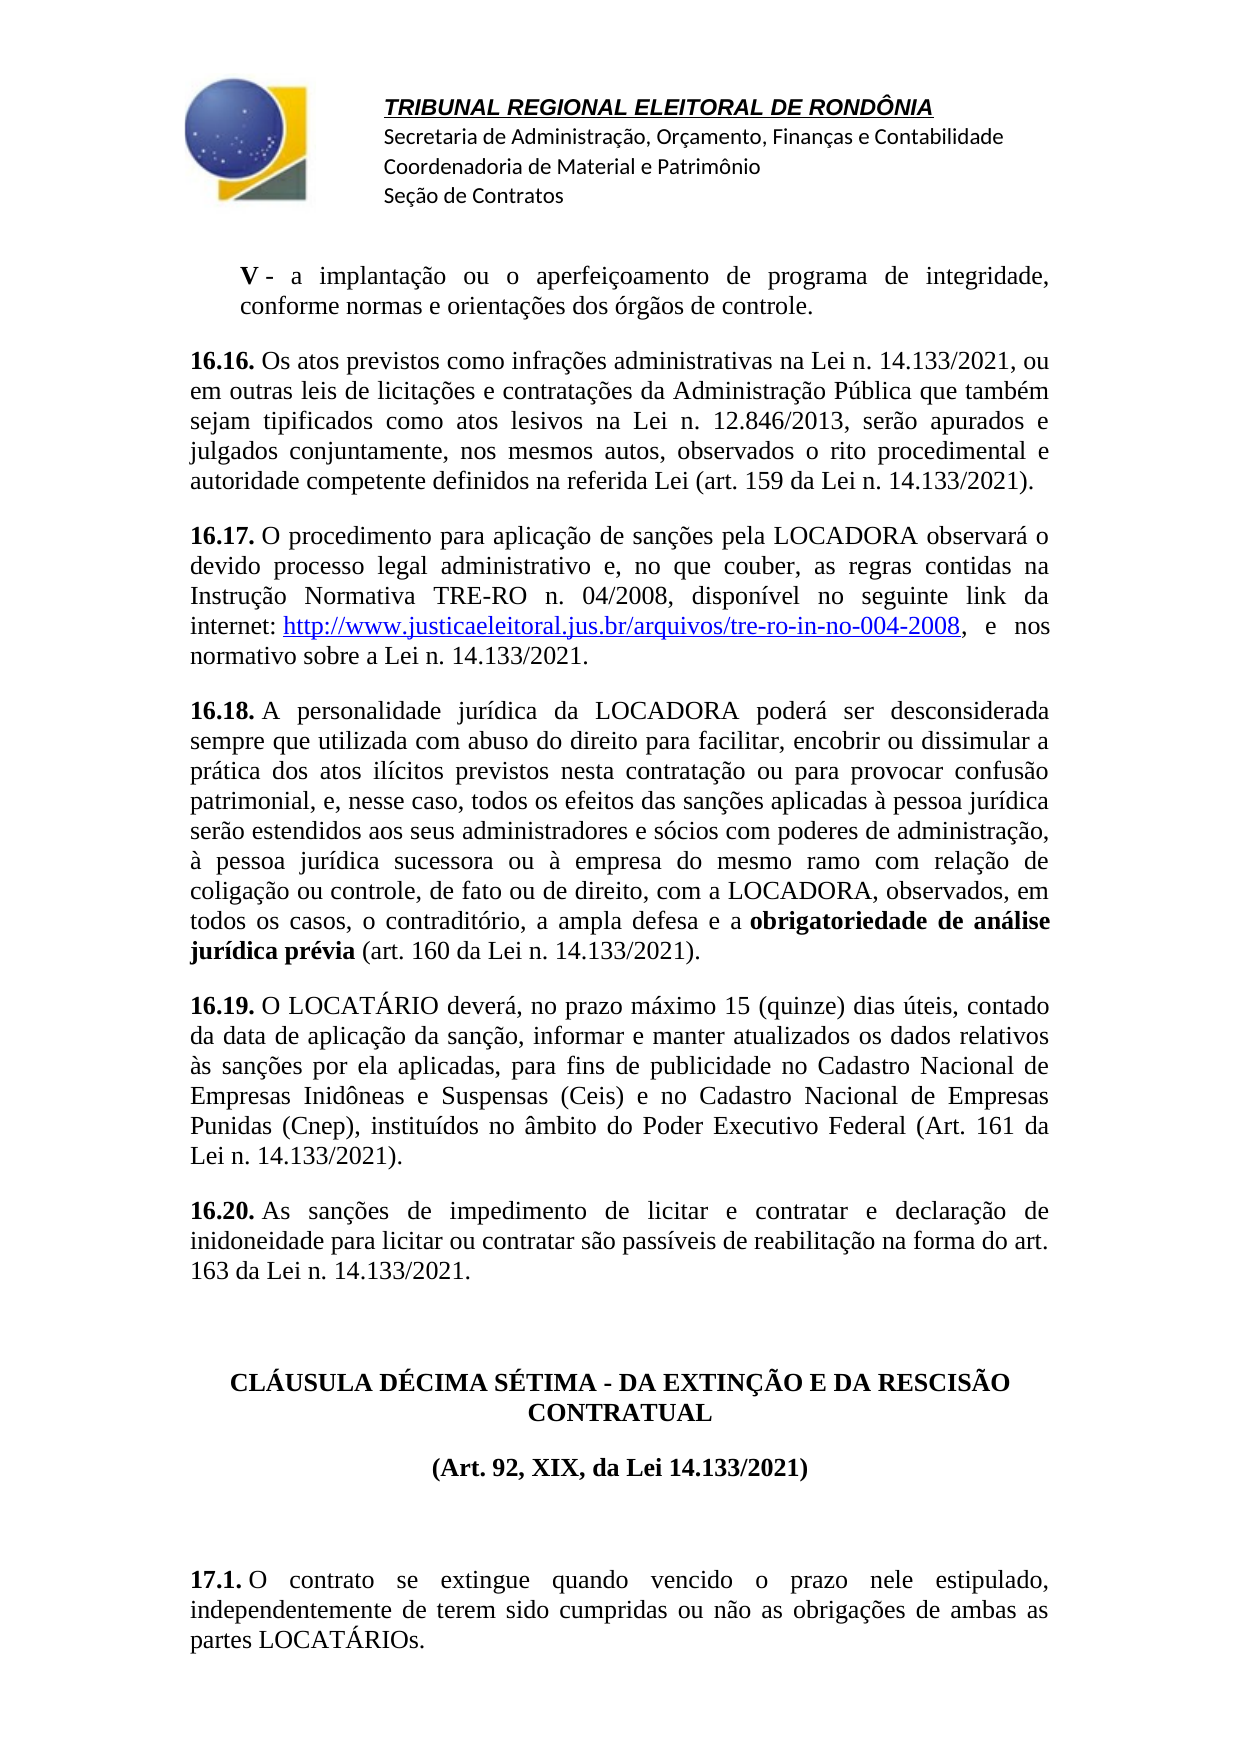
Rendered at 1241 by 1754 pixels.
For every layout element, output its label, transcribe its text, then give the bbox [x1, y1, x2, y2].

text 17.1. O contrato se extingue quando vencido o prazo nele estipulado, independentemente de terem sido cumpridas ou não as obrigações de ambas as partes LOCATÁRIOs. [190, 1564, 1051, 1654]
text 16.19. O LOCATÁRIO deverá, no prazo máximo 15 (quinze) dias úteis, contado da data de aplicação da sanção, informar e manter atualizados os dados relativos às sanções por ela aplicadas, para fins de publicidade no Cadastro Nacional de Empresas Inidôneas e Suspensas (Ceis) e no Cadastro Nacional de Empresas Punidas (Cnep), instituídos no âmbito do Poder Executivo Federal (Art. 161 da Lei n. 14.133/2021). [190, 990, 1051, 1170]
text (Art. 92, XIX, da Lei 14.133/2021) [190, 1452, 1051, 1482]
text CLÁUSULA DÉCIMA SÉTIMA - DA EXTINÇÃO E DA RESCISÃO CONTRATUAL [190, 1367, 1051, 1427]
text 16.20. As sanções de impedimento de licitar e contratar e declaração de inidoneidade para licitar ou contratar são passíveis de reabilitação na forma do art. 163 da Lei n. 14.133/2021. [190, 1195, 1051, 1285]
text 16.18. A personalidade jurídica da LOCADORA poderá ser desconsiderada sempre que utilizada com abuso do direito para facilitar, encobrir ou dissimular a prática dos atos ilícitos previstos nesta contratação ou para provocar confusão patrimonial, e, nesse caso, todos os efeitos das sanções aplicadas à pessoa jurídica serão estendidos aos seus administradores e sócios com poderes de administração, à pessoa jurídica sucessora ou à empresa do mesmo ramo com relação de coligação ou controle, de fato ou de direito, com a LOCADORA, observados, em todos os casos, o contraditório, a ampla defesa e a obrigatoriedade de análise jurídica prévia (art. 160 da Lei n. 14.133/2021). [190, 695, 1051, 965]
text 16.16. Os atos previstos como infrações administrativas na Lei n. 14.133/2021, ou em outras leis de licitações e contratações da Administração Pública que também sejam tipificados como atos lesivos na Lei n. 12.846/2013, serão apurados e julgados conjuntamente, nos mesmos autos, observados o rito procedimental e autoridade competente definidos na referida Lei (art. 159 da Lei n. 14.133/2021). [190, 345, 1051, 495]
text 16.17. O procedimento para aplicação de sanções pela LOCADORA observará o devido processo legal administrativo e, no que couber, as regras contidas na Instrução Normativa TRE-RO n. 04/2008, disponível no seguinte link da internet: http://www.justicaeleitoral.jus.br/arquivos/tre-ro-in-no-004-2008, e nos normativo sobre a Lei n. 14.133/2021. [190, 520, 1051, 670]
text V - a implantação ou o aperfeiçoamento de programa de integridade, conforme normas e orientações dos órgãos de controle. [240, 260, 1051, 320]
